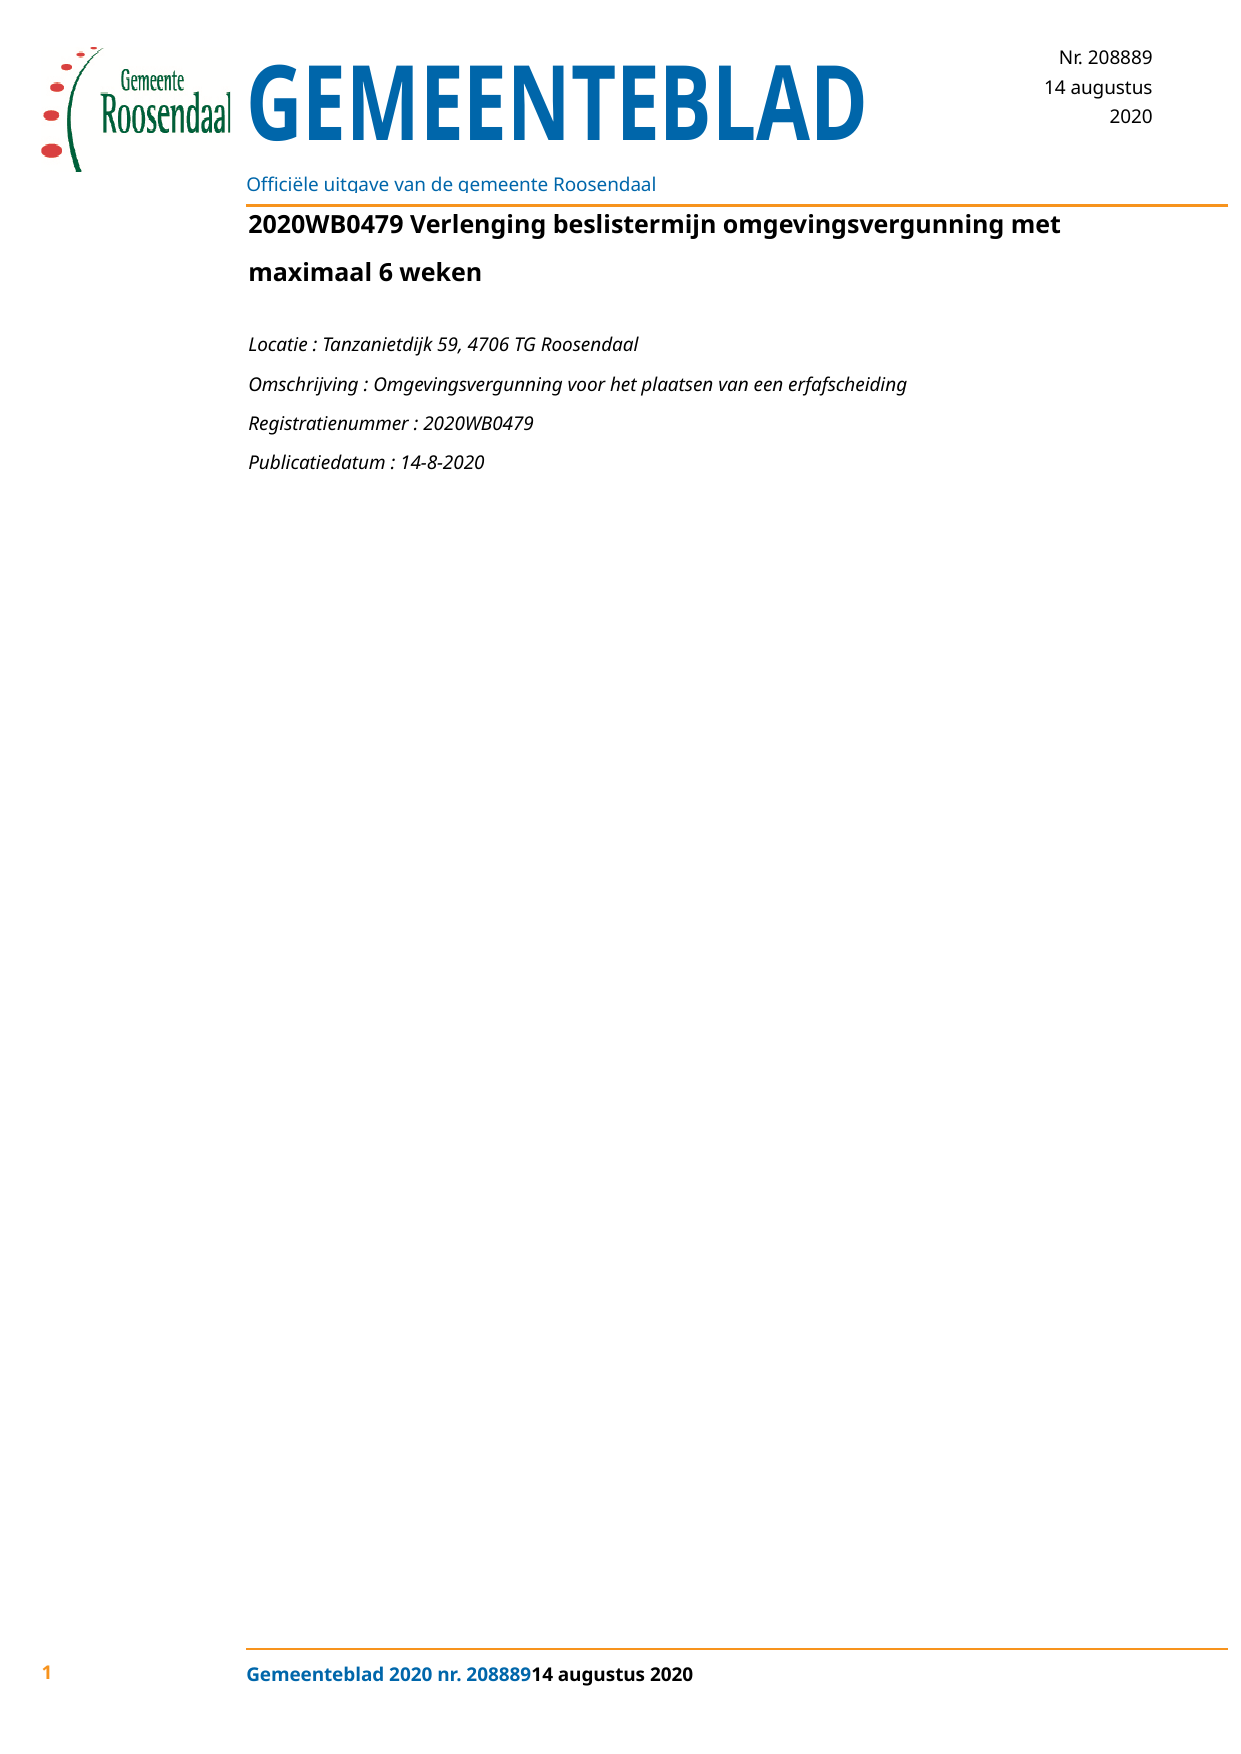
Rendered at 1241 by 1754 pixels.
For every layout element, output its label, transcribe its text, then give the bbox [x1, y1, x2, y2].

text Publicatiedatum : 14-8-2020 [248, 449, 1152, 475]
text Registratienummer : 2020WB0479 [248, 410, 1152, 436]
text Locatie : Tanzanietdijk 59, 4706 TG Roosendaal [248, 331, 1152, 357]
text 2020WB0479 Verlenging beslistermijn omgevingsvergunning met maximaal 6 weken [248, 207, 1152, 288]
picture [41, 47, 231, 172]
text Omschrijving : Omgevingsvergunning voor het plaatsen van een erfafscheiding [248, 371, 1152, 396]
